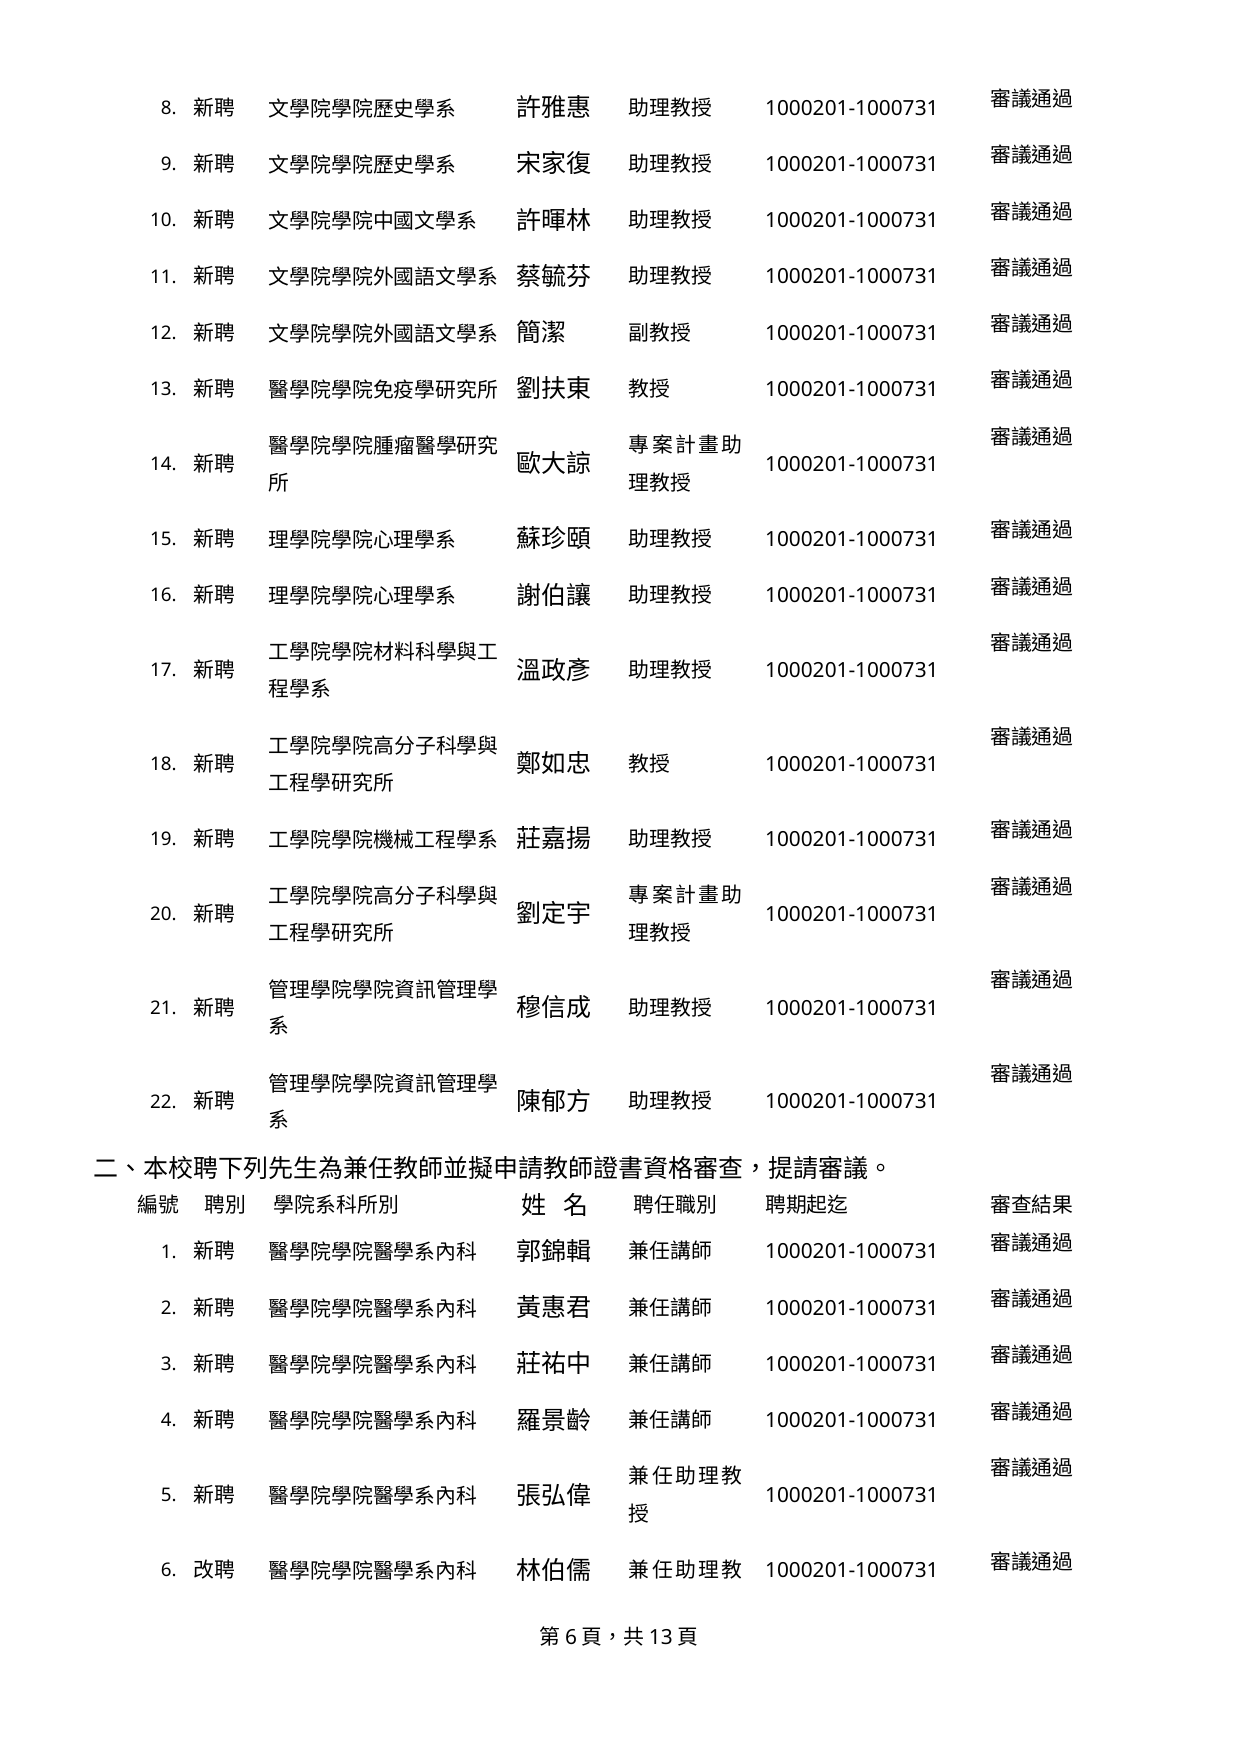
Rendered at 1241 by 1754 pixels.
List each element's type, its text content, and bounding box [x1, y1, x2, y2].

table_cell 醫學院學院醫學系內科 [263, 1335, 510, 1391]
table_cell 醫學院學院醫學系內科 [263, 1391, 510, 1448]
table_cell 1000201-1000731 [754, 360, 979, 416]
table_cell 兼任講師 [623, 1223, 754, 1279]
table_cell 1000201-1000731 [754, 1335, 979, 1391]
table_cell 兼任講師 [623, 1391, 754, 1448]
table_cell 新聘 [188, 716, 262, 810]
table_cell 陳郁方 [510, 1054, 622, 1148]
table_cell 18. [131, 716, 187, 810]
table_cell 新聘 [188, 1391, 262, 1448]
table_cell 教授 [623, 360, 754, 416]
table_cell 黃惠君 [510, 1279, 622, 1335]
table_cell 文學院學院歷史學系 [263, 135, 510, 191]
table_cell 新聘 [188, 360, 262, 416]
table_cell 審議通過 [979, 566, 1195, 623]
table_cell 鄭如忠 [510, 716, 622, 810]
table_cell 新聘 [188, 866, 262, 960]
table_cell 1000201-1000731 [754, 623, 979, 716]
table_cell 助理教授 [623, 960, 754, 1054]
table_cell 助理教授 [623, 1054, 754, 1148]
table_cell 穆信成 [510, 960, 622, 1054]
table_cell 5. [131, 1448, 187, 1541]
table_cell 文學院學院外國語文學系 [263, 304, 510, 360]
table_cell 1000201-1000731 [754, 1223, 979, 1279]
table_cell 新聘 [188, 566, 262, 623]
table_cell 郭錦輯 [510, 1223, 622, 1279]
table_cell 理學院學院心理學系 [263, 510, 510, 566]
table_cell 管理學院學院資訊管理學系 [263, 1054, 510, 1148]
table_cell 8. [131, 79, 187, 135]
table_cell 審議通過 [979, 135, 1195, 191]
table_cell 助理教授 [623, 510, 754, 566]
table_cell 1000201-1000731 [754, 248, 979, 304]
table_cell 1000201-1000731 [754, 135, 979, 191]
table_cell 文學院學院外國語文學系 [263, 248, 510, 304]
table_cell 文學院學院中國文學系 [263, 191, 510, 248]
table_header 姓 名 [510, 1185, 622, 1223]
table_cell 兼任助理教授 [623, 1448, 754, 1541]
table_cell 文學院學院歷史學系 [263, 79, 510, 135]
table_cell 13. [131, 360, 187, 416]
table_cell 審議通過 [979, 623, 1195, 716]
table_cell 15. [131, 510, 187, 566]
table_cell 審議通過 [979, 866, 1195, 960]
table_cell 新聘 [188, 1223, 262, 1279]
table_cell 新聘 [188, 1448, 262, 1541]
table_cell 1000201-1000731 [754, 1391, 979, 1448]
table_cell 審議通過 [979, 1054, 1195, 1148]
table_cell 1000201-1000731 [754, 191, 979, 248]
table_cell 助理教授 [623, 623, 754, 716]
table_cell 17. [131, 623, 187, 716]
table_cell 審議通過 [979, 360, 1195, 416]
table_cell 理學院學院心理學系 [263, 566, 510, 623]
table_cell 1000201-1000731 [754, 510, 979, 566]
table_cell 新聘 [188, 810, 262, 866]
table_cell 1000201-1000731 [754, 79, 979, 135]
table_cell 新聘 [188, 1335, 262, 1391]
table_cell 審議通過 [979, 810, 1195, 866]
table_cell 新聘 [188, 304, 262, 360]
table_cell 1000201-1000731 [754, 810, 979, 866]
table_cell 新聘 [188, 623, 262, 716]
table_cell 新聘 [188, 510, 262, 566]
table_cell 劉定宇 [510, 866, 622, 960]
table_cell 新聘 [188, 1054, 262, 1148]
table_cell 溫政彥 [510, 623, 622, 716]
table_header 審查結果 [979, 1185, 1195, 1223]
table_header 聘別 [188, 1185, 262, 1223]
table_cell 醫學院學院醫學系內科 [263, 1541, 510, 1598]
table_cell 1000201-1000731 [754, 1541, 979, 1598]
table_cell 審議通過 [979, 79, 1195, 135]
table_cell 新聘 [188, 79, 262, 135]
table_cell 許暉林 [510, 191, 622, 248]
table_cell 21. [131, 960, 187, 1054]
table_cell 新聘 [188, 960, 262, 1054]
table_cell 醫學院學院腫瘤醫學研究所 [263, 416, 510, 510]
table_header 聘期起迄 [754, 1185, 979, 1223]
table_cell 1000201-1000731 [754, 716, 979, 810]
table_cell 1000201-1000731 [754, 1448, 979, 1541]
table_cell 工學院學院高分子科學與工程學研究所 [263, 716, 510, 810]
table_cell 管理學院學院資訊管理學系 [263, 960, 510, 1054]
table_cell 審議通過 [979, 248, 1195, 304]
table_cell 助理教授 [623, 810, 754, 866]
table_cell 簡潔 [510, 304, 622, 360]
table_cell 專案計畫助理教授 [623, 866, 754, 960]
table_cell 新聘 [188, 1279, 262, 1335]
table_cell 醫學院學院醫學系內科 [263, 1223, 510, 1279]
table_cell 9. [131, 135, 187, 191]
table_cell 20. [131, 866, 187, 960]
table_cell 林伯儒 [510, 1541, 622, 1598]
table_cell 劉扶東 [510, 360, 622, 416]
table_cell 4. [131, 1391, 187, 1448]
table_cell 16. [131, 566, 187, 623]
table_cell 2. [131, 1279, 187, 1335]
table_cell 宋家復 [510, 135, 622, 191]
table_cell 6. [131, 1541, 187, 1598]
table_cell 審議通過 [979, 960, 1195, 1054]
table_cell 專案計畫助理教授 [623, 416, 754, 510]
table_cell 審議通過 [979, 191, 1195, 248]
table_cell 1000201-1000731 [754, 304, 979, 360]
table_cell 10. [131, 191, 187, 248]
table_cell 審議通過 [979, 1448, 1195, 1541]
table_cell 工學院學院機械工程學系 [263, 810, 510, 866]
table_cell 審議通過 [979, 1391, 1195, 1448]
table_cell 1000201-1000731 [754, 866, 979, 960]
table_cell 1000201-1000731 [754, 416, 979, 510]
table_cell 新聘 [188, 416, 262, 510]
table_cell 審議通過 [979, 1541, 1195, 1598]
table_cell 改聘 [188, 1541, 262, 1598]
table_cell 工學院學院材料科學與工程學系 [263, 623, 510, 716]
table_cell 工學院學院高分子科學與工程學研究所 [263, 866, 510, 960]
table_cell 副教授 [623, 304, 754, 360]
table_cell 蘇珍頤 [510, 510, 622, 566]
table_cell 審議通過 [979, 304, 1195, 360]
table_cell 醫學院學院免疫學研究所 [263, 360, 510, 416]
table_cell 醫學院學院醫學系內科 [263, 1448, 510, 1541]
table_cell 11. [131, 248, 187, 304]
table_cell 助理教授 [623, 135, 754, 191]
table_cell 兼任助理教 [623, 1541, 754, 1598]
table_cell 1000201-1000731 [754, 1279, 979, 1335]
table_cell 14. [131, 416, 187, 510]
table_cell 新聘 [188, 191, 262, 248]
table_cell 許雅惠 [510, 79, 622, 135]
table_cell 醫學院學院醫學系內科 [263, 1279, 510, 1335]
table_cell 22. [131, 1054, 187, 1148]
table_cell 助理教授 [623, 566, 754, 623]
table_cell 12. [131, 304, 187, 360]
table_cell 審議通過 [979, 1335, 1195, 1391]
table_header 聘任職別 [623, 1185, 754, 1223]
table_cell 兼任講師 [623, 1279, 754, 1335]
table_cell 1000201-1000731 [754, 566, 979, 623]
table_cell 張弘偉 [510, 1448, 622, 1541]
table_cell 19. [131, 810, 187, 866]
table_cell 1000201-1000731 [754, 1054, 979, 1148]
table_cell 蔡毓芬 [510, 248, 622, 304]
table_header 編號 [131, 1185, 187, 1223]
table_cell 審議通過 [979, 416, 1195, 510]
table_cell 助理教授 [623, 248, 754, 304]
table_cell 審議通過 [979, 1279, 1195, 1335]
table_cell 助理教授 [623, 79, 754, 135]
table_cell 兼任講師 [623, 1335, 754, 1391]
table_cell 新聘 [188, 135, 262, 191]
table_cell 審議通過 [979, 510, 1195, 566]
table_cell 羅景齡 [510, 1391, 622, 1448]
table_cell 新聘 [188, 248, 262, 304]
table_cell 教授 [623, 716, 754, 810]
table_cell 莊嘉揚 [510, 810, 622, 866]
table_cell 莊祐中 [510, 1335, 622, 1391]
table_cell 歐大諒 [510, 416, 622, 510]
table_cell 1. [131, 1223, 187, 1279]
table_cell 謝伯讓 [510, 566, 622, 623]
text 二、本校聘下列先生為兼任教師並擬申請教師證書資格審查，提請審議。 [93, 1148, 1162, 1185]
table_cell 助理教授 [623, 191, 754, 248]
table_cell 審議通過 [979, 1223, 1195, 1279]
table_cell 3. [131, 1335, 187, 1391]
table_header 學院系科所別 [263, 1185, 510, 1223]
table_cell 1000201-1000731 [754, 960, 979, 1054]
table_cell 審議通過 [979, 716, 1195, 810]
